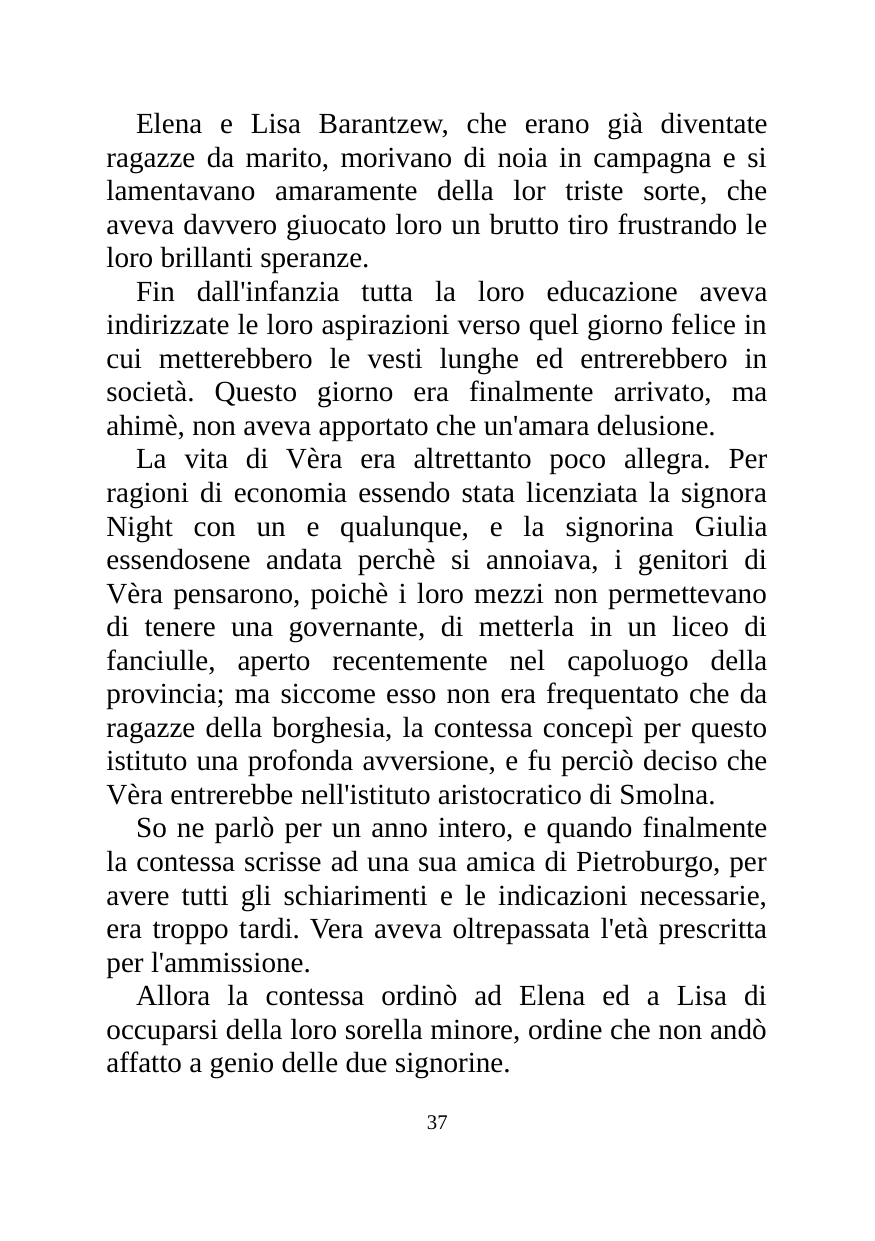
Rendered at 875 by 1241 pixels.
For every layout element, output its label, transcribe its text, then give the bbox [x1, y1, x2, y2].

text La vita di Vèra era altrettanto poco allegra. Per ragioni di economia essendo stata licenziata la signora Night con un e qualunque, e la signorina Giulia essendosene andata perchè si annoiava, i genitori di Vèra pensarono, poichè i loro mezzi non permettevano di tenere una governante, di metterla in un liceo di fanciulle, aperto recentemente nel capoluogo della provincia; ma siccome esso non era frequentato che da ragazze della borghesia, la contessa concepì per questo istituto una profonda avversione, e fu perciò deciso che Vèra entrerebbe nell'istituto aristocratico di Smolna. [106, 442, 768, 811]
text Fin dall'infanzia tutta la loro educazione aveva indirizzate le loro aspirazioni verso quel giorno felice in cui metterebbero le vesti lunghe ed entrerebbero in società. Questo giorno era finalmente arrivato, ma ahimè, non aveva apportato che un'amara delusione. [106, 274, 768, 442]
text So ne parlò per un anno intero, e quando finalmente la contessa scrisse ad una sua amica di Pietroburgo, per avere tutti gli schiarimenti e le indicazioni necessarie, era troppo tardi. Vera aveva oltrepassata l'età prescritta per l'ammissione. [106, 811, 768, 978]
text Allora la contessa ordinò ad Elena ed a Lisa di occuparsi della loro sorella minore, ordine che non andò affatto a genio delle due signorine. [106, 978, 768, 1079]
text Elena e Lisa Barantzew, che erano già diventate ragazze da marito, morivano di noia in campagna e si lamentavano amaramente della lor triste sorte, che aveva davvero giuocato loro un brutto tiro frustrando le loro brillanti speranze. [106, 106, 768, 274]
